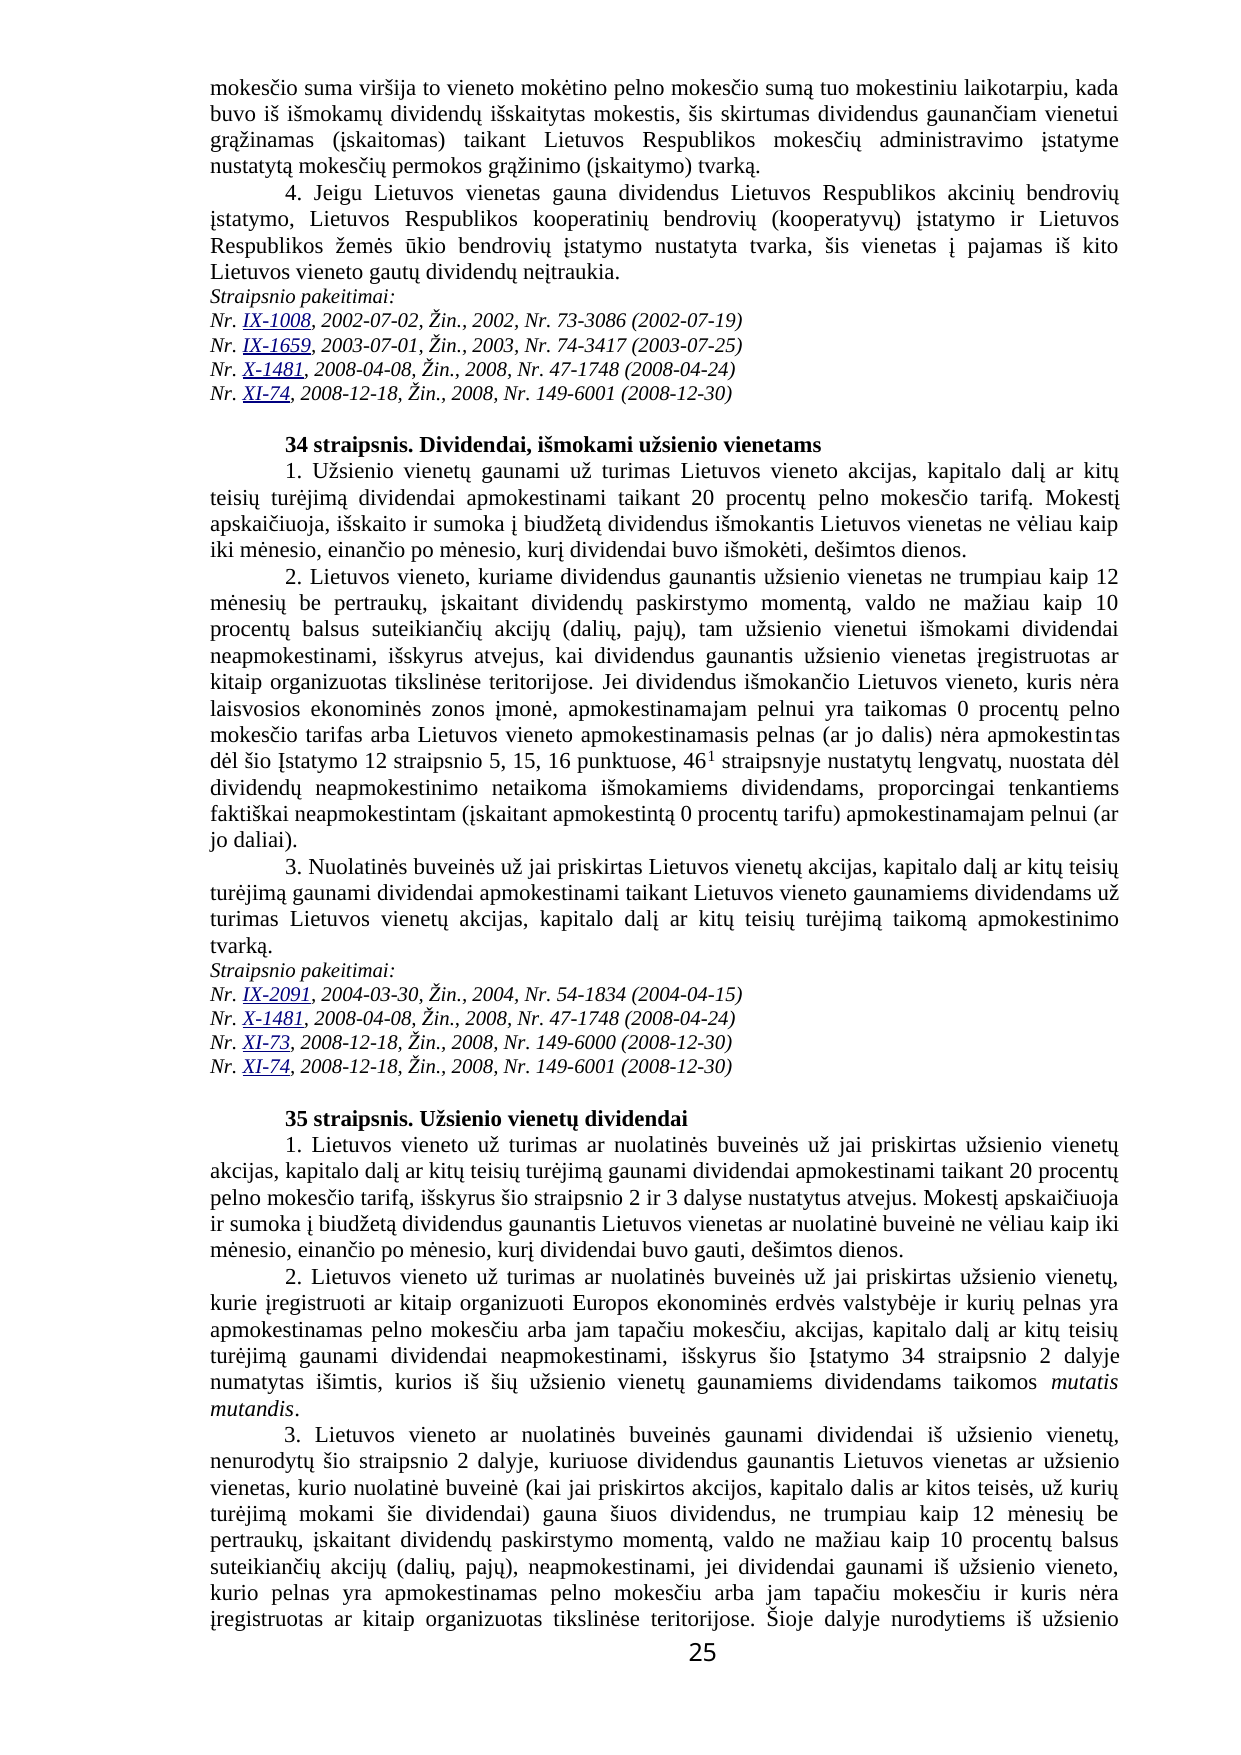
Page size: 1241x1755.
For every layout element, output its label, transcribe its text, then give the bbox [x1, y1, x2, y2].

text Nr. IX-2091, 2004-03-30, Žin., 2004, Nr. 54-1834 (2004-04-15) [210, 982, 1120, 1006]
text 3. Nuolatinės buveinės už jai priskirtas Lietuvos vienetų akcijas, kapitalo dalį ar kitų teisių turėjimą gaunami dividendai apmokestinami taikant Lietuvos vieneto gaunamiems dividendams už turimas Lietuvos vienetų akcijas, kapitalo dalį ar kitų teisių turėjimą taikomą apmokestinimo tvarką. [210, 853, 1120, 958]
text Nr. X-1481, 2008-04-08, Žin., 2008, Nr. 47-1748 (2008-04-24) [210, 1006, 1120, 1030]
text 1. Lietuvos vieneto už turimas ar nuolatinės buveinės už jai priskirtas užsienio vienetų akcijas, kapitalo dalį ar kitų teisių turėjimą gaunami dividendai apmokestinami taikant 20 procentų pelno mokesčio tarifą, išskyrus šio straipsnio 2 ir 3 dalyse nustatytus atvejus. Mokestį apskaičiuoja ir sumoka į biudžetą dividendus gaunantis Lietuvos vienetas ar nuolatinė buveinė ne vėliau kaip iki mėnesio, einančio po mėnesio, kurį dividendai buvo gauti, dešimtos dienos. [210, 1131, 1120, 1263]
text Nr. XI-74, 2008-12-18, Žin., 2008, Nr. 149-6001 (2008-12-30) [210, 381, 1120, 405]
text 34 straipsnis. Dividendai, išmokami užsienio vienetams [210, 431, 1120, 457]
text Nr. X-1481, 2008-04-08, Žin., 2008, Nr. 47-1748 (2008-04-24) [210, 357, 1120, 381]
text 3. Lietuvos vieneto ar nuolatinės buveinės gaunami dividendai iš užsienio vienetų, nenurodytų šio straipsnio 2 dalyje, kuriuose dividendus gaunantis Lietuvos vienetas ar užsienio vienetas, kurio nuolatinė buveinė (kai jai priskirtos akcijos, kapitalo dalis ar kitos teisės, už kurių turėjimą mokami šie dividendai) gauna šiuos dividendus, ne trumpiau kaip 12 mėnesių be pertraukų, įskaitant dividendų paskirstymo momentą, valdo ne mažiau kaip 10 procentų balsus suteikiančių akcijų (dalių, pajų), neapmokestinami, jei dividendai gaunami iš užsienio vieneto, kurio pelnas yra apmokestinamas pelno mokesčiu arba jam tapačiu mokesčiu ir kuris nėra įregistruotas ar kitaip organizuotas tikslinėse teritorijose. Šioje dalyje nurodytiems iš užsienio [210, 1421, 1120, 1632]
text 2. Lietuvos vieneto už turimas ar nuolatinės buveinės už jai priskirtas užsienio vienetų, kurie įregistruoti ar kitaip organizuoti Europos ekonominės erdvės valstybėje ir kurių pelnas yra apmokestinamas pelno mokesčiu arba jam tapačiu mokesčiu, akcijas, kapitalo dalį ar kitų teisių turėjimą gaunami dividendai neapmokestinami, išskyrus šio Įstatymo 34 straipsnio 2 dalyje numatytas išimtis, kurios iš šių užsienio vienetų gaunamiems dividendams taikomos mutatis mutandis. [210, 1263, 1120, 1421]
text Nr. IX-1008, 2002-07-02, Žin., 2002, Nr. 73-3086 (2002-07-19) [210, 308, 1120, 332]
text 2. Lietuvos vieneto, kuriame dividendus gaunantis užsienio vienetas ne trumpiau kaip 12 mėnesių be pertraukų, įskaitant dividendų paskirstymo momentą, valdo ne mažiau kaip 10 procentų balsus suteikiančių akcijų (dalių, pajų), tam užsienio vienetui išmokami dividendai neapmokestinami, išskyrus atvejus, kai dividendus gaunantis užsienio vienetas įregistruotas ar kitaip organizuotas tikslinėse teritorijose. Jei dividendus išmokančio Lietuvos vieneto, kuris nėra laisvosios ekonominės zonos įmonė, apmokestinamajam pelnui yra taikomas 0 procentų pelno mokesčio tarifas arba Lietuvos vieneto apmokestinamasis pelnas (ar jo dalis) nėra apmokestintas dėl šio Įstatymo 12 straipsnio 5, 15, 16 punktuose, 461 straipsnyje nustatytų lengvatų, nuostata dėl dividendų neapmokestinimo netaikoma išmokamiems dividendams, proporcingai tenkantiems faktiškai neapmokestintam (įskaitant apmokestintą 0 procentų tarifu) apmokestinamajam pelnui (ar jo daliai). [210, 563, 1120, 853]
text Nr. XI-73, 2008-12-18, Žin., 2008, Nr. 149-6000 (2008-12-30) [210, 1030, 1120, 1054]
text 35 straipsnis. Užsienio vienetų dividendai [210, 1105, 1120, 1131]
text 1. Užsienio vienetų gaunami už turimas Lietuvos vieneto akcijas, kapitalo dalį ar kitų teisių turėjimą dividendai apmokestinami taikant 20 procentų pelno mokesčio tarifą. Mokestį apskaičiuoja, išskaito ir sumoka į biudžetą dividendus išmokantis Lietuvos vienetas ne vėliau kaip iki mėnesio, einančio po mėnesio, kurį dividendai buvo išmokėti, dešimtos dienos. [210, 457, 1120, 563]
text Straipsnio pakeitimai: [210, 284, 1120, 308]
text Straipsnio pakeitimai: [210, 958, 1120, 982]
text Nr. XI-74, 2008-12-18, Žin., 2008, Nr. 149-6001 (2008-12-30) [210, 1054, 1120, 1078]
text 4. Jeigu Lietuvos vienetas gauna dividendus Lietuvos Respublikos akcinių bendrovių įstatymo, Lietuvos Respublikos kooperatinių bendrovių (kooperatyvų) įstatymo ir Lietuvos Respublikos žemės ūkio bendrovių įstatymo nustatyta tvarka, šis vienetas į pajamas iš kito Lietuvos vieneto gautų dividendų neįtraukia. [210, 179, 1120, 284]
text mokesčio suma viršija to vieneto mokėtino pelno mokesčio sumą tuo mokestiniu laikotarpiu, kada buvo iš išmokamų dividendų išskaitytas mokestis, šis skirtumas dividendus gaunančiam vienetui grąžinamas (įskaitomas) taikant Lietuvos Respublikos mokesčių administravimo įstatyme nustatytą mokesčių permokos grąžinimo (įskaitymo) tvarką. [210, 73, 1120, 179]
text Nr. IX-1659, 2003-07-01, Žin., 2003, Nr. 74-3417 (2003-07-25) [210, 332, 1120, 357]
